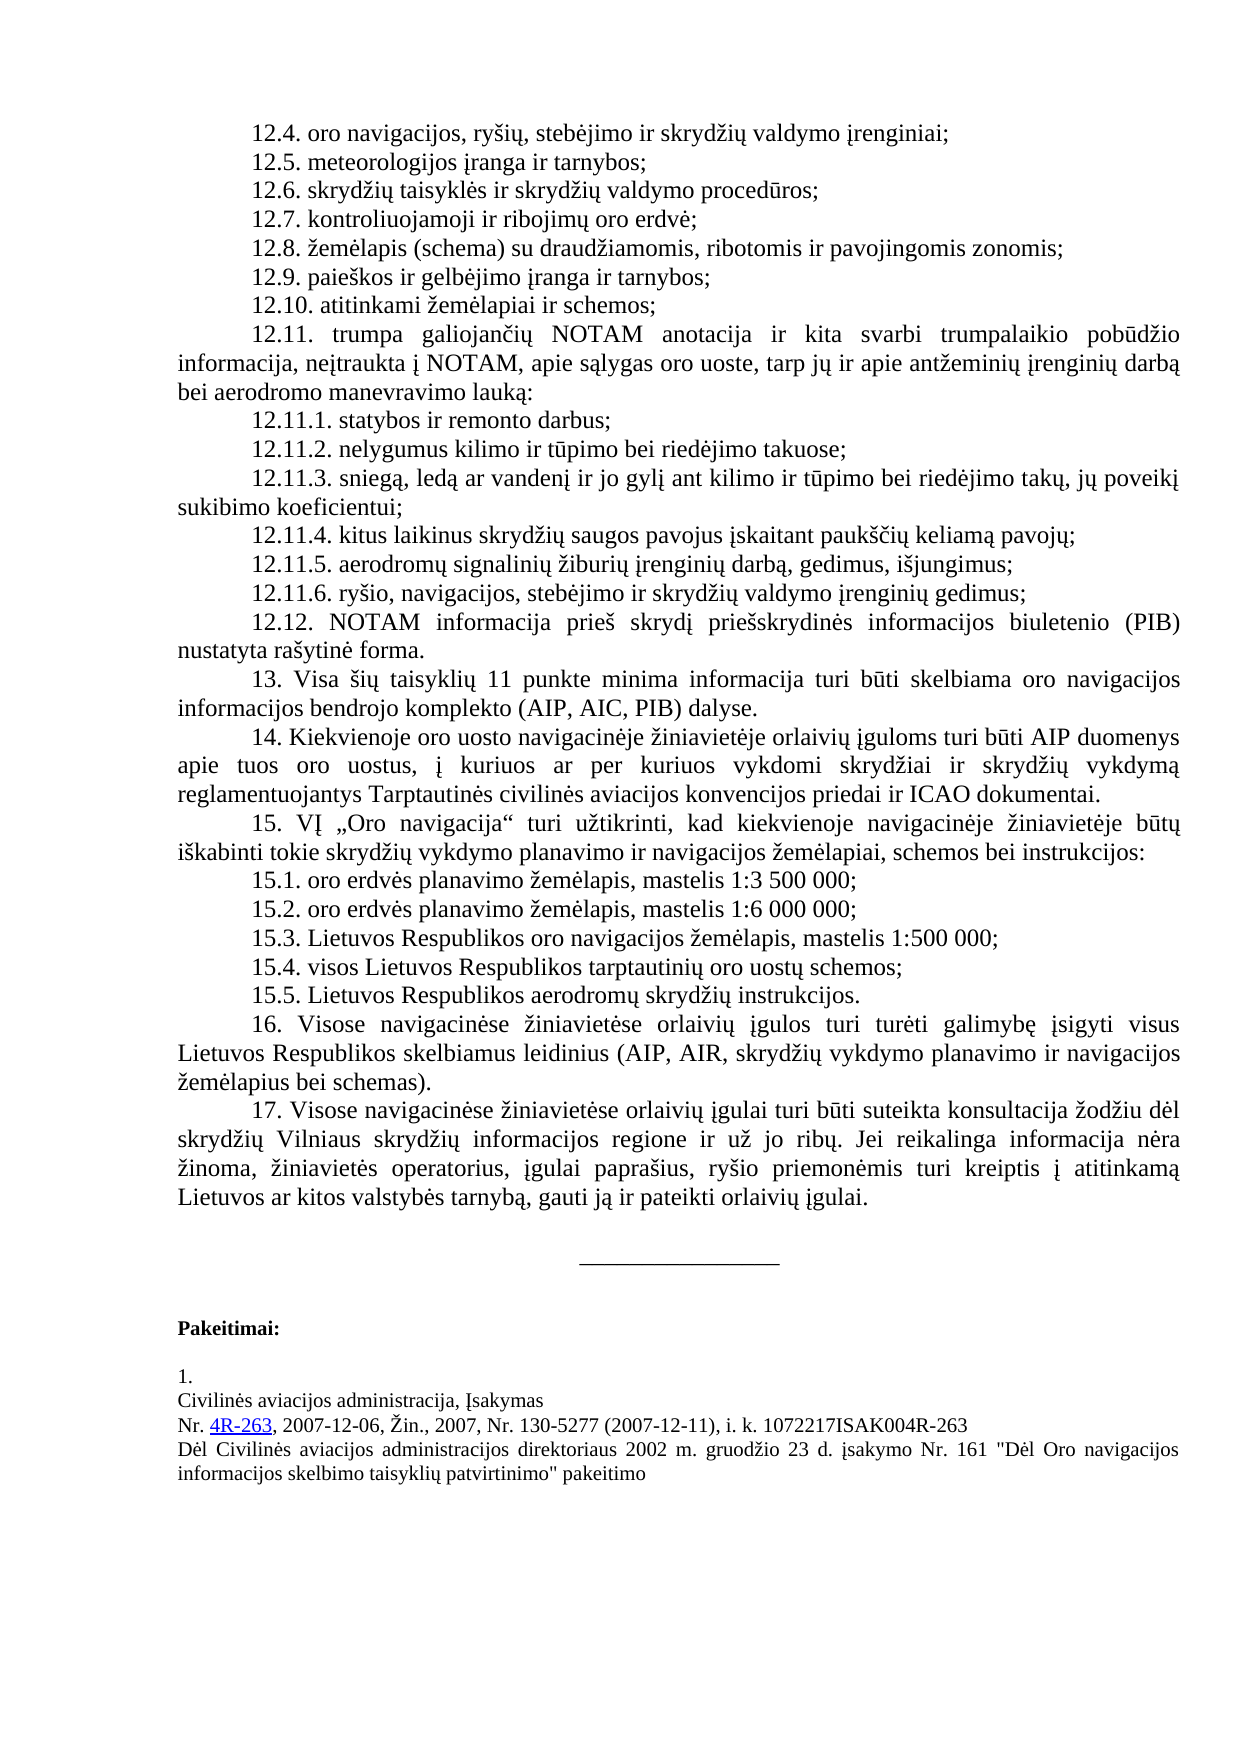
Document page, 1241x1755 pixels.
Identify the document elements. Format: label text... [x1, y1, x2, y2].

text 13. Visa šių taisyklių 11 punkte minima informacija turi būti skelbiama oro navigacijos informacijos bendrojo komplekto (AIP, AIC, PIB) dalyse. [177, 664, 1181, 722]
text ________________ [177, 1239, 1181, 1268]
text 12.11.3. sniegą, ledą ar vandenį ir jo gylį ant kilimo ir tūpimo bei riedėjimo takų, jų poveikį sukibimo koeficientui; [177, 463, 1181, 521]
text 12.12. NOTAM informacija prieš skrydį priešskrydinės informacijos biuletenio (PIB) nustatyta rašytinė forma. [177, 607, 1181, 664]
text 12.11.4. kitus laikinus skrydžių saugos pavojus įskaitant paukščių keliamą pavojų; [177, 521, 1181, 549]
text 12.11. trumpa galiojančių NOTAM anotacija ir kita svarbi trumpalaikio pobūdžio informacija, neįtraukta į NOTAM, apie sąlygas oro uoste, tarp jų ir apie antžeminių įrenginių darbą bei aerodromo manevravimo lauką: [177, 319, 1181, 406]
text Dėl Civilinės aviacijos administracijos direktoriaus 2002 m. gruodžio 23 d. įsakymo Nr. 161 "Dėl Oro navigacijos informacijos skelbimo taisyklių patvirtinimo" pakeitimo [177, 1437, 1181, 1485]
text 12.11.2. nelygumus kilimo ir tūpimo bei riedėjimo takuose; [177, 434, 1181, 463]
text 12.6. skrydžių taisyklės ir skrydžių valdymo procedūros; [177, 176, 1181, 204]
text 1. [177, 1364, 1181, 1388]
text 12.4. oro navigacijos, ryšių, stebėjimo ir skrydžių valdymo įrenginiai; [177, 118, 1181, 147]
text 12.10. atitinkami žemėlapiai ir schemos; [177, 291, 1181, 319]
text 12.7. kontroliuojamoji ir ribojimų oro erdvė; [177, 204, 1181, 233]
text 17. Visose navigacinėse žiniavietėse orlaivių įgulai turi būti suteikta konsultacija žodžiu dėl skrydžių Vilniaus skrydžių informacijos regione ir už jo ribų. Jei reikalinga informacija nėra žinoma, žiniavietės operatorius, įgulai paprašius, ryšio priemonėmis turi kreiptis į atitinkamą Lietuvos ar kitos valstybės tarnybą, gauti ją ir pateikti orlaivių įgulai. [177, 1096, 1181, 1211]
text 15.1. oro erdvės planavimo žemėlapis, mastelis 1:3 500 000; [177, 866, 1181, 894]
text 15.3. Lietuvos Respublikos oro navigacijos žemėlapis, mastelis 1:500 000; [177, 923, 1181, 952]
text 15.5. Lietuvos Respublikos aerodromų skrydžių instrukcijos. [177, 981, 1181, 1009]
text 12.5. meteorologijos įranga ir tarnybos; [177, 147, 1181, 176]
text Pakeitimai: [177, 1316, 1181, 1340]
text 12.11.1. statybos ir remonto darbus; [177, 406, 1181, 434]
text 15.4. visos Lietuvos Respublikos tarptautinių oro uostų schemos; [177, 952, 1181, 981]
text 12.8. žemėlapis (schema) su draudžiamomis, ribotomis ir pavojingomis zonomis; [177, 233, 1181, 262]
text 14. Kiekvienoje oro uosto navigacinėje žiniavietėje orlaivių įguloms turi būti AIP duomenys apie tuos oro uostus, į kuriuos ar per kuriuos vykdomi skrydžiai ir skrydžių vykdymą reglamentuojantys Tarptautinės civilinės aviacijos konvencijos priedai ir ICAO dokumentai. [177, 722, 1181, 808]
text 15. VĮ „Oro navigacija“ turi užtikrinti, kad kiekvienoje navigacinėje žiniavietėje būtų iškabinti tokie skrydžių vykdymo planavimo ir navigacijos žemėlapiai, schemos bei instrukcijos: [177, 808, 1181, 866]
text 12.11.5. aerodromų signalinių žiburių įrenginių darbą, gedimus, išjungimus; [177, 549, 1181, 578]
text 12.11.6. ryšio, navigacijos, stebėjimo ir skrydžių valdymo įrenginių gedimus; [177, 578, 1181, 607]
text 15.2. oro erdvės planavimo žemėlapis, mastelis 1:6 000 000; [177, 894, 1181, 923]
text 16. Visose navigacinėse žiniavietėse orlaivių įgulos turi turėti galimybę įsigyti visus Lietuvos Respublikos skelbiamus leidinius (AIP, AIR, skrydžių vykdymo planavimo ir navigacijos žemėlapius bei schemas). [177, 1009, 1181, 1096]
text Civilinės aviacijos administracija, Įsakymas [177, 1388, 1181, 1412]
text 12.9. paieškos ir gelbėjimo įranga ir tarnybos; [177, 262, 1181, 291]
text Nr. 4R-263, 2007-12-06, Žin., 2007, Nr. 130-5277 (2007-12-11), i. k. 1072217ISAK004R-263 [177, 1412, 1181, 1437]
